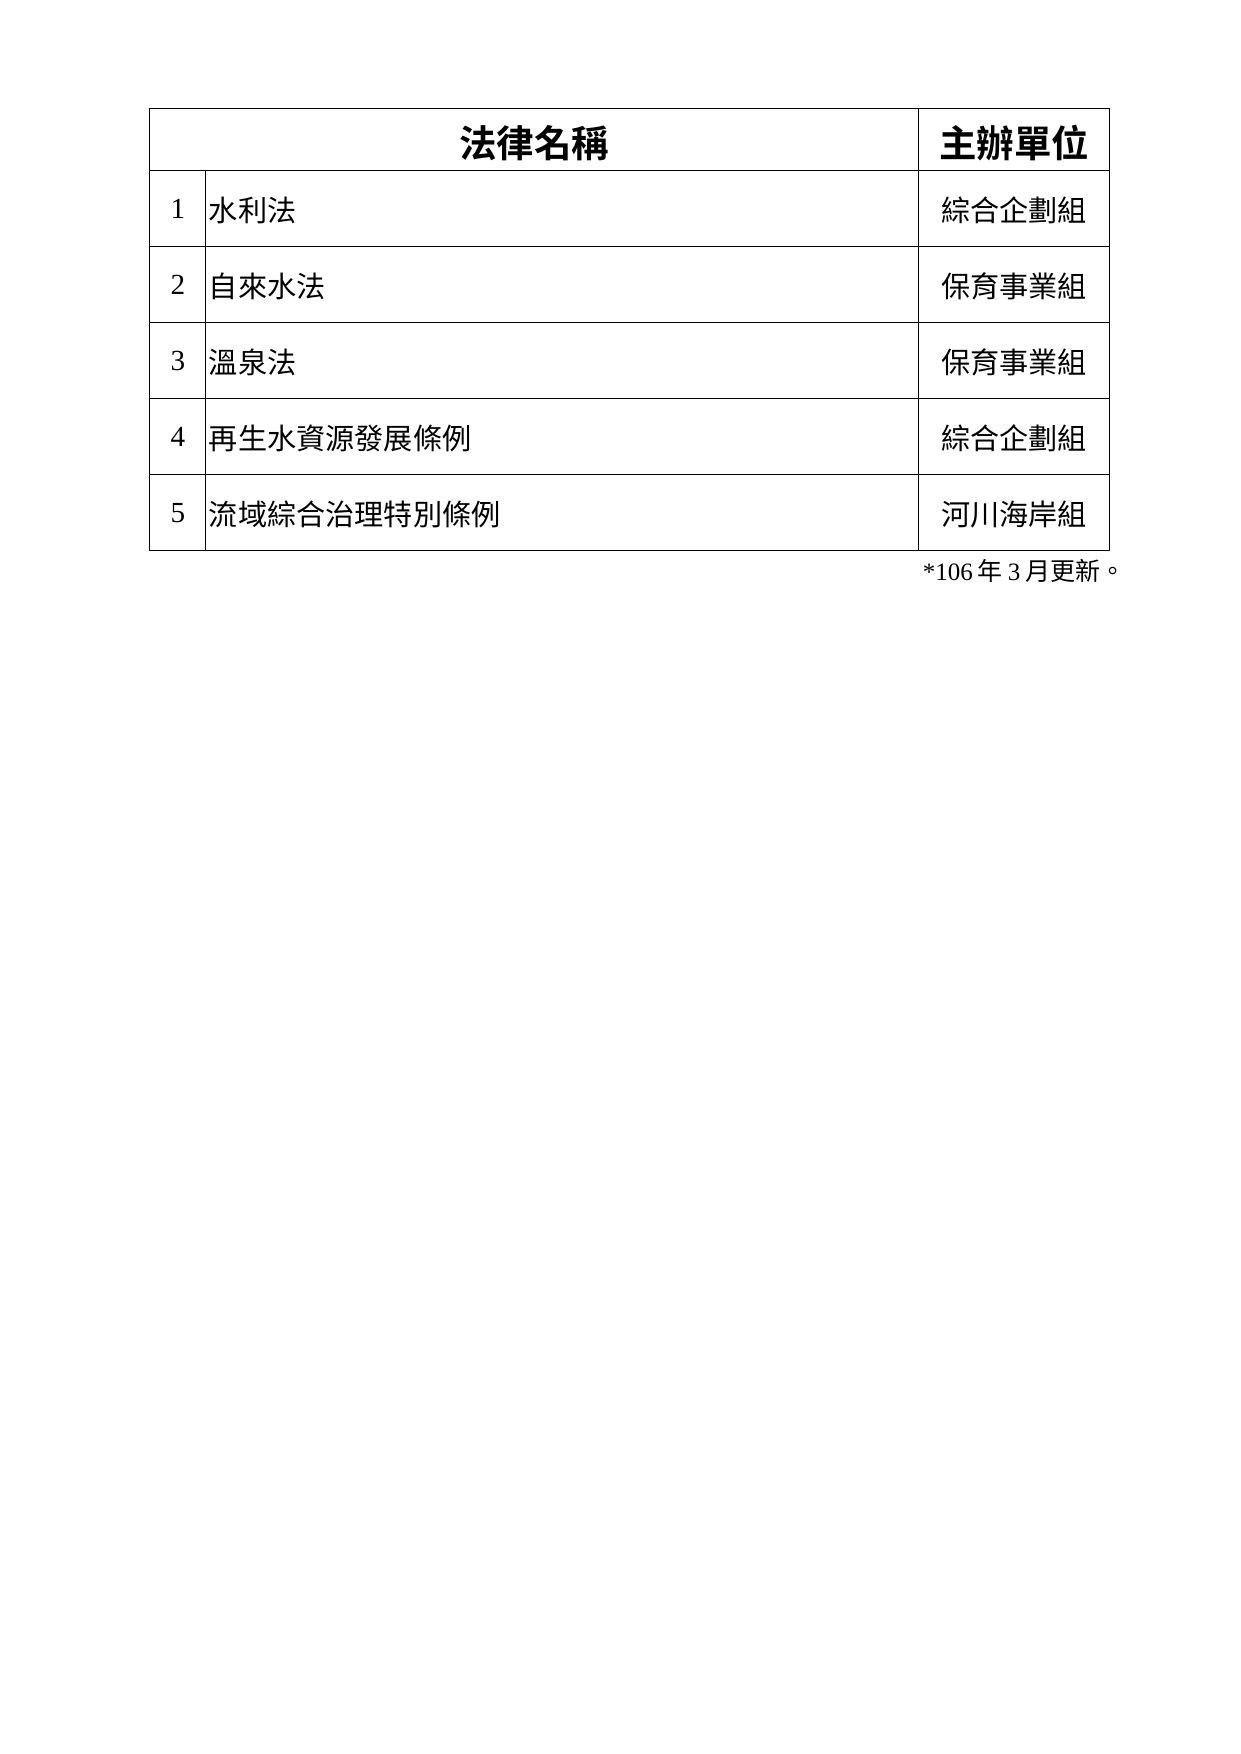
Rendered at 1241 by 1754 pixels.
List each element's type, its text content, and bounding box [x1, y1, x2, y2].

table_cell 4 [150, 399, 205, 474]
table_cell 綜合企劃組 [919, 171, 1109, 246]
table_cell 保育事業組 [919, 247, 1109, 322]
table_cell 2 [150, 247, 205, 322]
table_cell 流域綜合治理特別條例 [206, 475, 918, 550]
table_header 主辦單位 [919, 109, 1109, 170]
table_cell 綜合企劃組 [919, 399, 1109, 474]
table_cell 溫泉法 [206, 323, 918, 398]
table_cell 1 [150, 171, 205, 246]
table_cell 3 [150, 323, 205, 398]
table_cell 水利法 [206, 171, 918, 246]
text *106年3月更新。 [131, 551, 1125, 588]
table_cell 5 [150, 475, 205, 550]
table_cell 自來水法 [206, 247, 918, 322]
table_cell 再生水資源發展條例 [206, 399, 918, 474]
table_header 法律名稱 [150, 109, 918, 170]
table_cell 保育事業組 [919, 323, 1109, 398]
table_cell 河川海岸組 [919, 475, 1109, 550]
